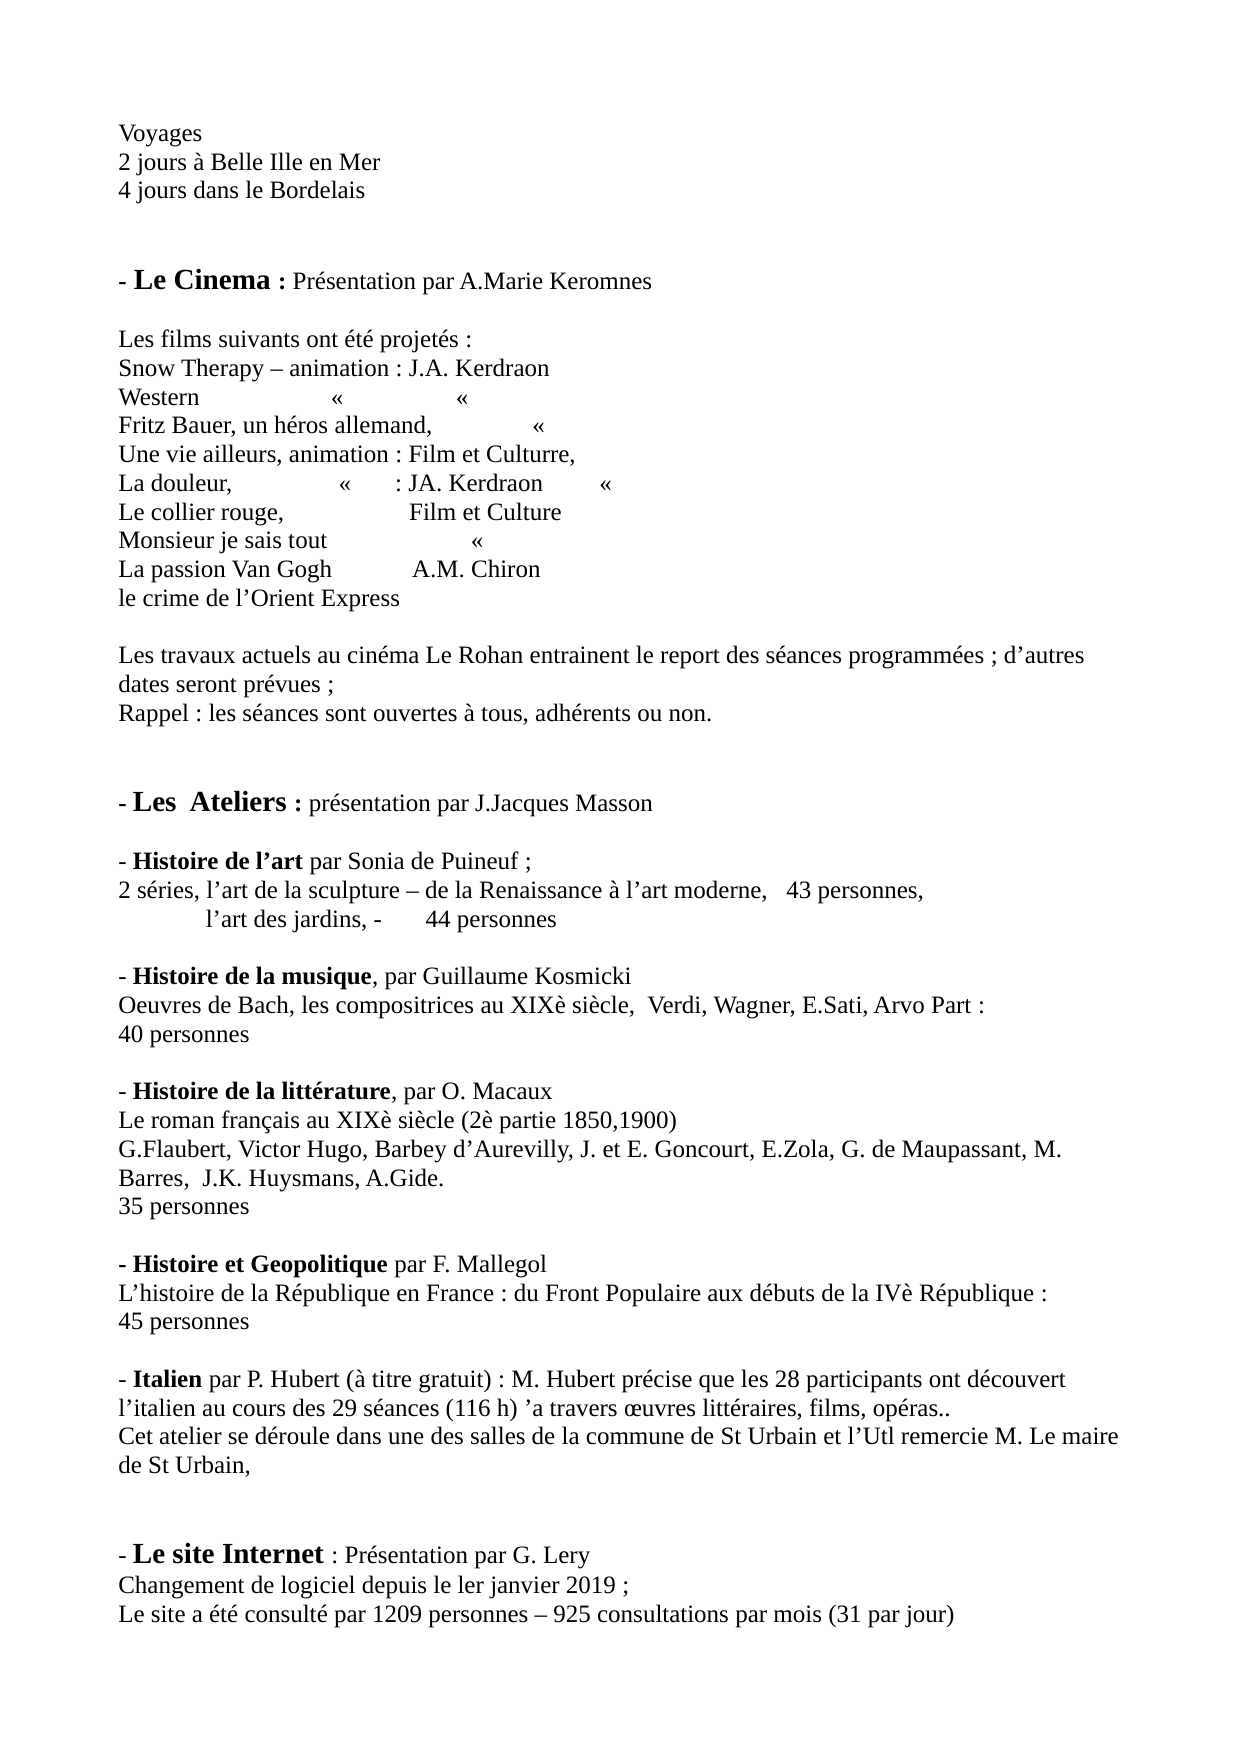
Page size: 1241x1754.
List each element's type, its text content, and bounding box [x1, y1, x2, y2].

text 35 personnes [118, 1191, 1122, 1220]
text Snow Therapy – animation : J.A. Kerdraon [118, 353, 1122, 382]
text - Italien par P. Hubert (à titre gratuit) : M. Hubert précise que les 28 participants ont découvert l’italien au cours des 29 séances (116 h) ’a travers œuvres littéraires, films, opéras.. [118, 1364, 1122, 1421]
text Fritz Bauer, un héros allemand, « [118, 410, 1122, 439]
text - Le Cinema : Présentation par A.Marie Keromnes [118, 262, 1122, 295]
text G.Flaubert, Victor Hugo, Barbey d’Aurevilly, J. et E. Goncourt, E.Zola, G. de Maupassant, M. Barres, J.K. Huysmans, A.Gide. [118, 1134, 1122, 1191]
text Oeuvres de Bach, les compositrices au XIXè siècle, Verdi, Wagner, E.Sati, Arvo Part : [118, 990, 1122, 1019]
text l’art des jardins, - 44 personnes [118, 904, 1122, 933]
text L’histoire de la République en France : du Front Populaire aux débuts de la IVè République : [118, 1278, 1122, 1306]
text La passion Van Gogh A.M. Chiron [118, 554, 1122, 583]
text Monsieur je sais tout « [118, 525, 1122, 554]
text - Le site Internet : Présentation par G. Lery [118, 1536, 1122, 1570]
text Les travaux actuels au cinéma Le Rohan entrainent le report des séances programmées ; d’autres dates seront prévues ; [118, 640, 1122, 698]
text Le collier rouge, Film et Culture [118, 497, 1122, 525]
text Les films suivants ont été projetés : [118, 324, 1122, 353]
text Le site a été consulté par 1209 personnes – 925 consultations par mois (31 par jour) [118, 1599, 1122, 1627]
text Western « « [118, 382, 1122, 410]
text La douleur, « : JA. Kerdraon « [118, 468, 1122, 497]
text Changement de logiciel depuis le ler janvier 2019 ; [118, 1570, 1122, 1599]
text - Histoire et Geopolitique par F. Mallegol [118, 1249, 1122, 1278]
text - Les Ateliers : présentation par J.Jacques Masson [118, 784, 1122, 818]
text 40 personnes [118, 1019, 1122, 1048]
text 45 personnes [118, 1306, 1122, 1335]
text le crime de l’Orient Express [118, 583, 1122, 612]
text - Histoire de la musique, par Guillaume Kosmicki [118, 961, 1122, 990]
text Rappel : les séances sont ouvertes à tous, adhérents ou non. [118, 698, 1122, 727]
text Le roman français au XIXè siècle (2è partie 1850,1900) [118, 1105, 1122, 1134]
text Cet atelier se déroule dans une des salles de la commune de St Urbain et l’Utl remercie M. Le maire de St Urbain, [118, 1421, 1122, 1479]
text 2 séries, l’art de la sculpture – de la Renaissance à l’art moderne, 43 personnes, [118, 875, 1122, 904]
text 4 jours dans le Bordelais [118, 176, 1122, 204]
text 2 jours à Belle Ille en Mer [118, 147, 1122, 176]
text - Histoire de l’art par Sonia de Puineuf ; [118, 846, 1122, 875]
text - Histoire de la littérature, par O. Macaux [118, 1076, 1122, 1105]
text Voyages [118, 118, 1122, 147]
text Une vie ailleurs, animation : Film et Culturre, [118, 439, 1122, 468]
